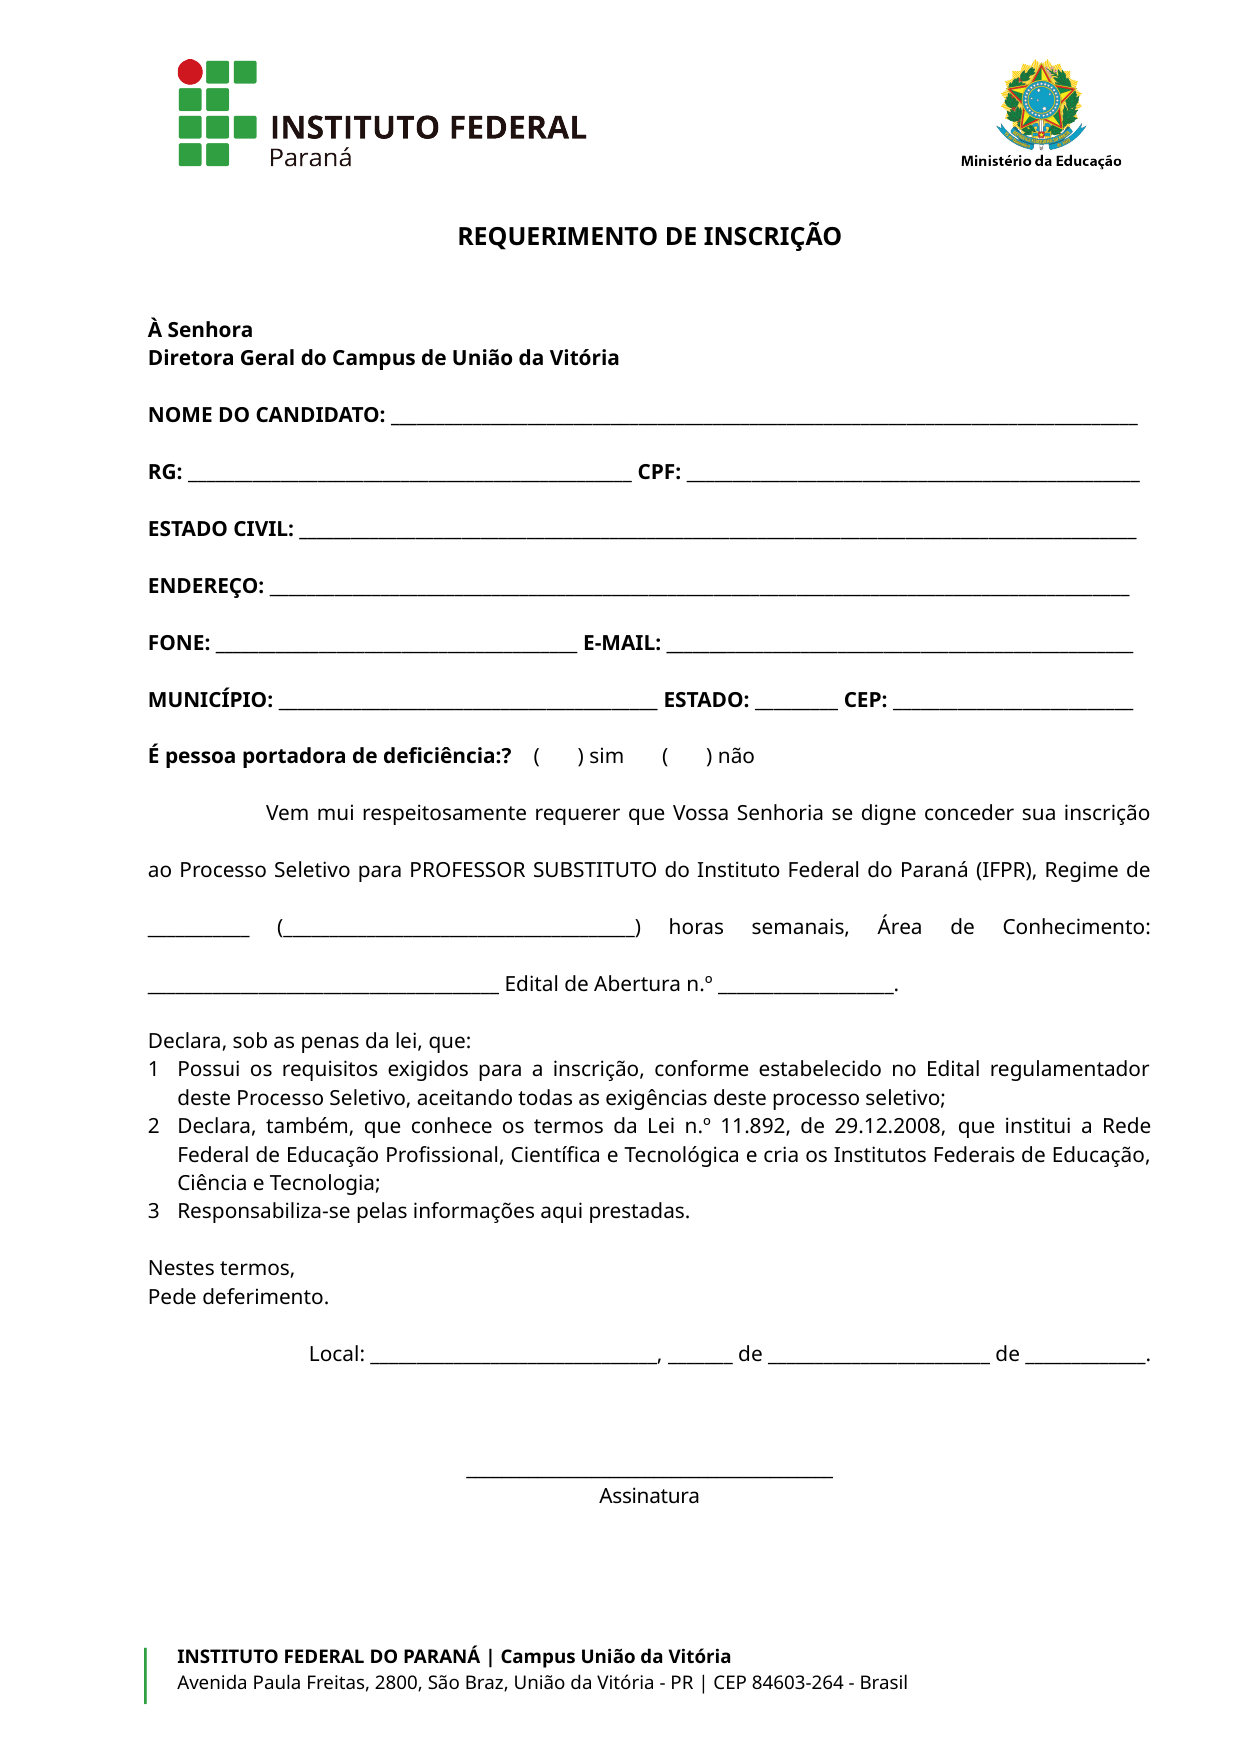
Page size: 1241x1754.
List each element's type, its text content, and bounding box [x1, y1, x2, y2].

text 3 Responsabiliza-se pelas informações aqui prestadas. [148, 1197, 1152, 1225]
text _________________________________________ [148, 1453, 1152, 1481]
text Nestes termos, [148, 1253, 1152, 1282]
text ENDEREÇO: _____________________________________________________________________________________________ [148, 571, 1152, 599]
text À Senhora [148, 315, 1152, 343]
text 1 Possui os requisitos exigidos para a inscrição, conforme estabelecido no Edital regulamentador deste Processo Seletivo, aceitando todas as exigências deste processo seletivo; [148, 1054, 1152, 1111]
text ESTADO CIVIL: ___________________________________________________________________________________________ [148, 514, 1152, 543]
text REQUERIMENTO DE INSCRIÇÃO [148, 218, 1152, 253]
text Diretora Geral do Campus de União da Vitória [148, 343, 1152, 372]
text Declara, sob as penas da lei, que: [148, 1026, 1152, 1054]
text Vem mui respeitosamente requerer que Vossa Senhoria se digne conceder sua inscrição ao Processo Seletivo para PROFESSOR SUBSTITUTO do Instituto Federal do Paraná (IFPR), Regime de ___________ (______________________________________) horas semanais, Área de Conhecimento: ______________________________________ Edital de Abertura n.º ___________________. [148, 798, 1152, 998]
text Assinatura [148, 1481, 1152, 1509]
picture [177, 59, 1122, 170]
picture [114, 1615, 175, 1736]
text É pessoa portadora de deficiência:? ( ) sim ( ) não [148, 742, 1152, 770]
text RG: ________________________________________________ CPF: _________________________________________________ [148, 457, 1152, 486]
text NOME DO CANDIDATO: _________________________________________________________________________________ [148, 400, 1152, 429]
text FONE: ________________________________________ E-MAIL: ___________________________________________________ [148, 628, 1152, 656]
text Local: _______________________________, _______ de ________________________ de _____________. [148, 1339, 1152, 1367]
text Pede deferimento. [148, 1282, 1152, 1310]
text MUNICÍPIO: _________________________________________ ESTADO: _________ CEP: __________________________ [148, 685, 1152, 713]
text 2 Declara, também, que conhece os termos da Lei n.º 11.892, de 29.12.2008, que institui a Rede Federal de Educação Profissional, Científica e Tecnológica e cria os Institutos Federais de Educação, Ciência e Tecnologia; [148, 1111, 1152, 1197]
